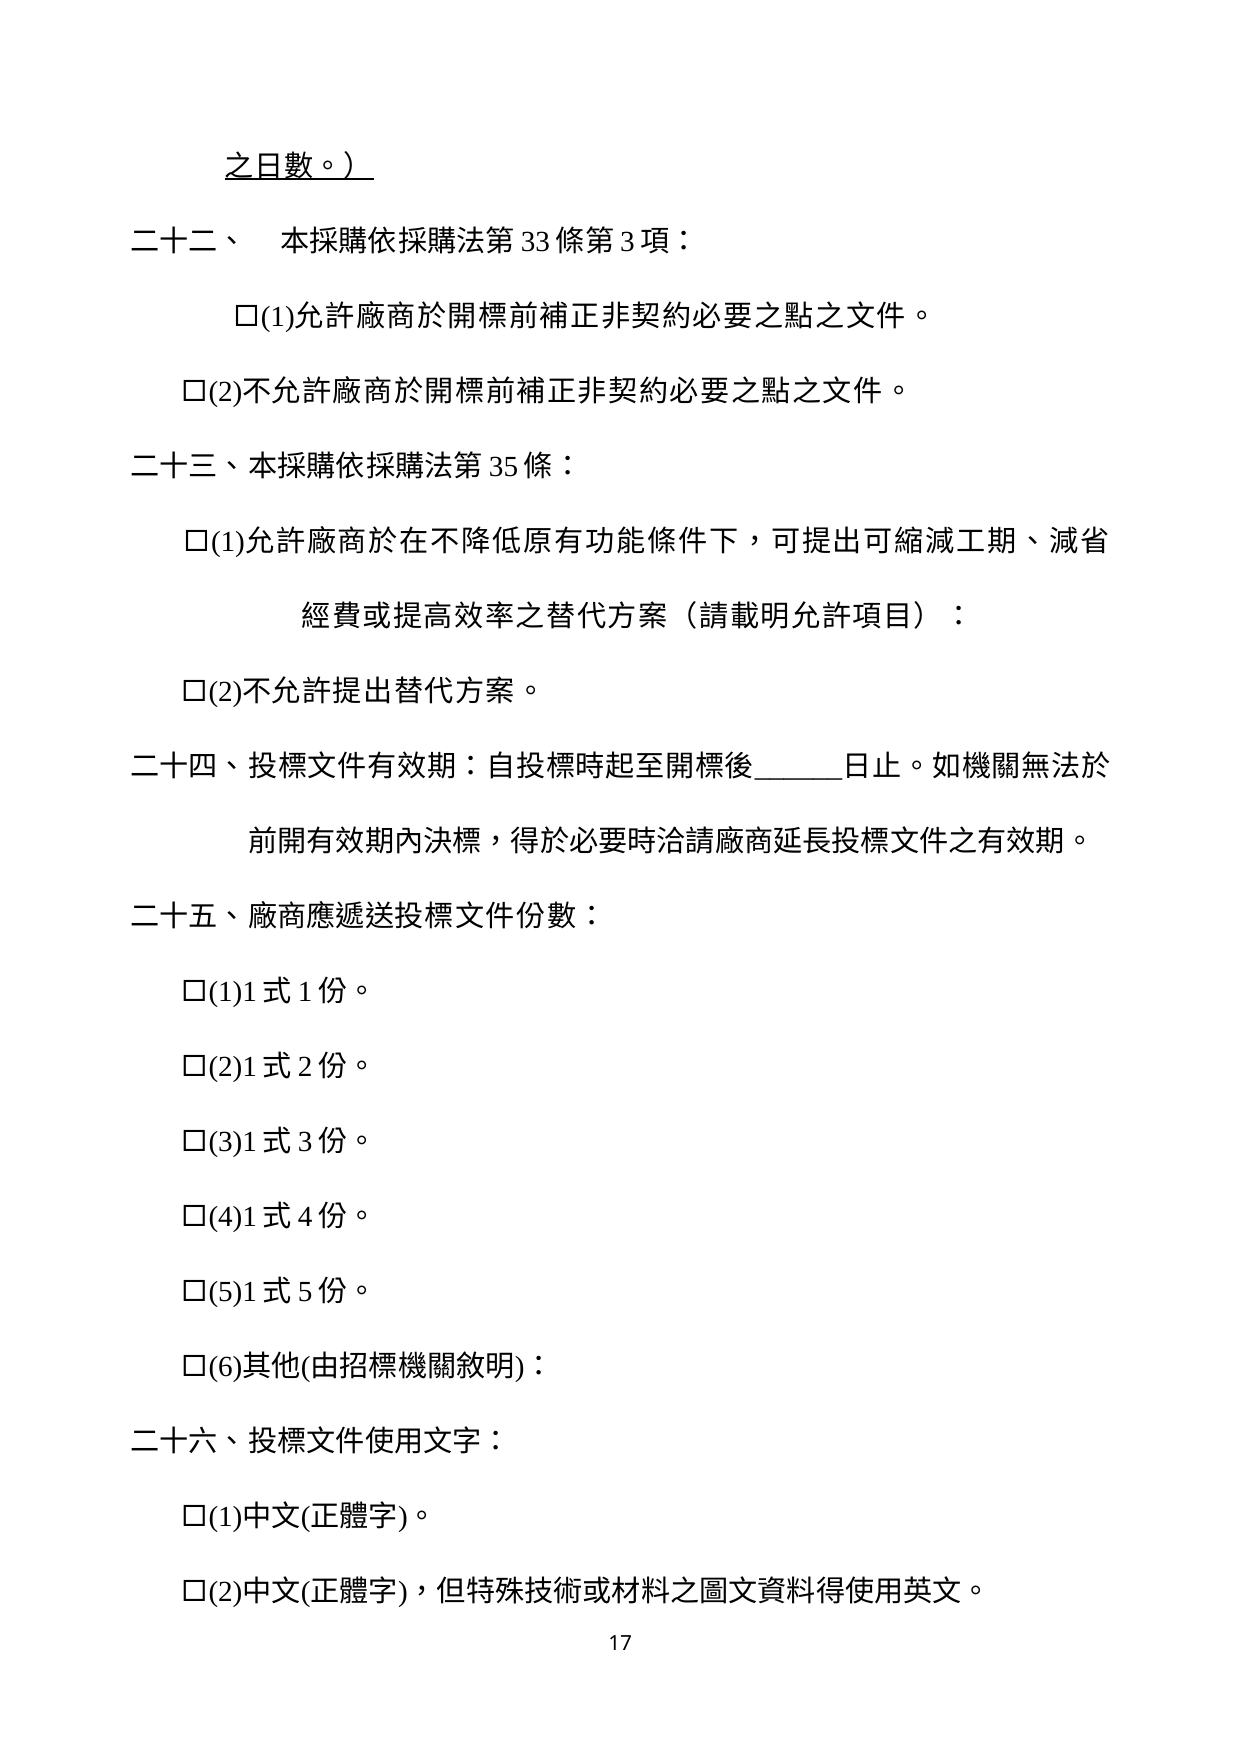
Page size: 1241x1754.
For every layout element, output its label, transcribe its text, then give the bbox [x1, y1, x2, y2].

text (5)1式5份。 [130, 1251, 1110, 1326]
text (3)1式3份。 [130, 1101, 1110, 1176]
list 本採購依採購法第35條： [130, 426, 1110, 501]
text (1)允許廠商於在不降低原有功能條件下，可提出可縮減工期、減省經費或提高效率之替代方案（請載明允許項目）： [130, 501, 1110, 651]
text (2)不允許廠商於開標前補正非契約必要之點之文件。 [130, 351, 1110, 426]
list 本採購依採購法第33條第3項： [130, 201, 1110, 276]
list 廠商應遞送投標文件份數： [130, 876, 1110, 951]
list 投標文件使用文字： [130, 1401, 1110, 1476]
text (1)允許廠商於開標前補正非契約必要之點之文件。 [233, 276, 1110, 351]
text (2)中文(正體字)，但特殊技術或材料之圖文資料得使用英文。 [130, 1551, 1110, 1626]
text (1)1式1份。 [130, 951, 1110, 1026]
text (6)其他(由招標機關敘明)： [130, 1326, 1110, 1401]
text (2)不允許提出替代方案。 [130, 651, 1110, 726]
list 之日數。） [130, 126, 1110, 201]
text (2)1式2份。 [130, 1026, 1110, 1101]
list 投標文件有效期：自投標時起至開標後______日止。如機關無法於前開有效期內決標，得於必要時洽請廠商延長投標文件之有效期。 [130, 726, 1110, 876]
text (1)中文(正體字)。 [130, 1476, 1110, 1551]
text (4)1式4份。 [130, 1176, 1110, 1251]
